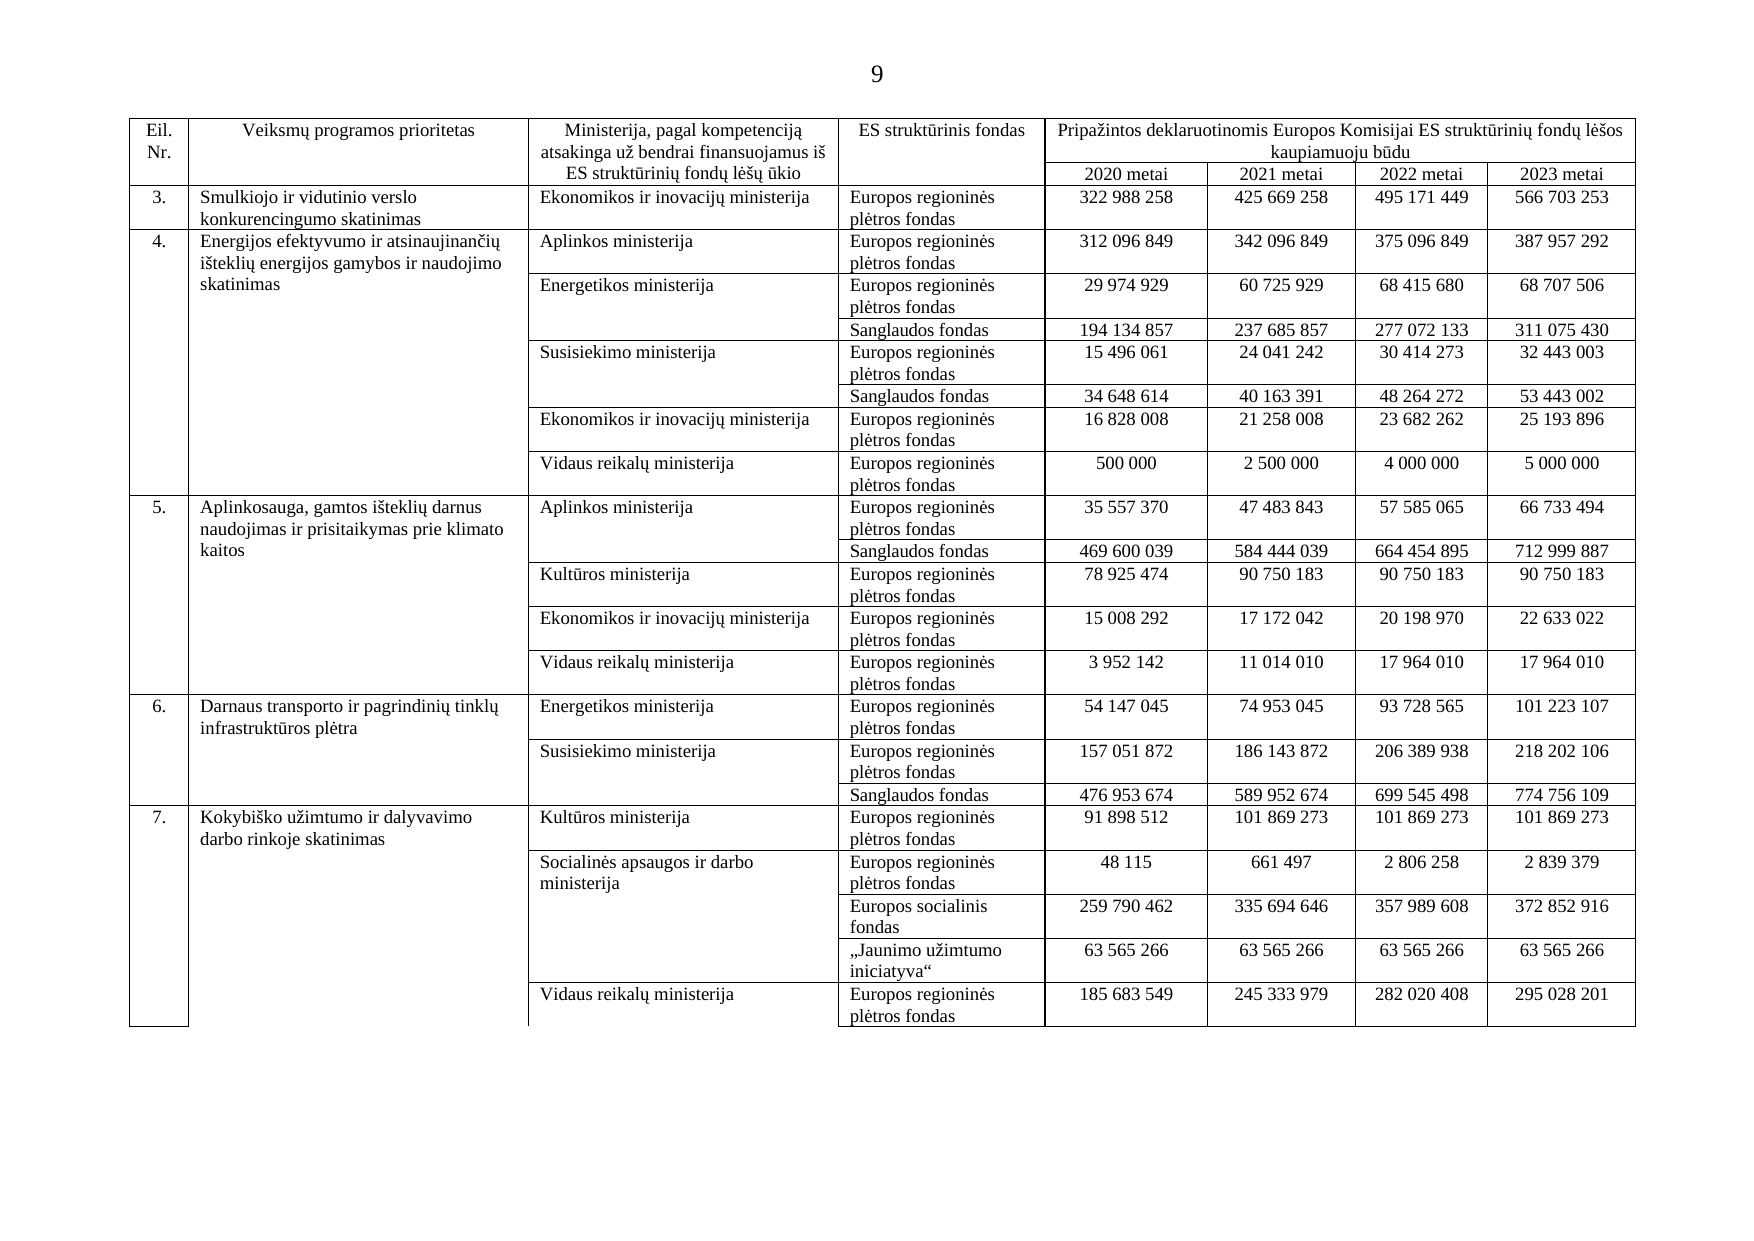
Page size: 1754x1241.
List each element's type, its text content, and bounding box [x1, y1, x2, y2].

table_header Eil. Nr. [130, 119, 188, 185]
table_cell 35 557 370 [1046, 496, 1207, 539]
table_cell [189, 938, 528, 982]
table_cell 712 999 887 [1488, 540, 1635, 562]
table_cell 4. [130, 230, 188, 407]
table_cell 24 041 242 [1208, 341, 1355, 384]
table_cell 90 750 183 [1356, 563, 1487, 606]
table_cell 53 443 002 [1488, 385, 1635, 407]
table_cell 2020 metai [1046, 163, 1207, 185]
table_cell 6. [130, 695, 188, 805]
table_cell 194 134 857 [1046, 319, 1207, 340]
table_cell Vidaus reikalų ministerija [529, 651, 838, 694]
table_cell Energetikos ministerija [529, 695, 838, 738]
table_cell 312 096 849 [1046, 230, 1207, 273]
table_cell Aplinkos ministerija [529, 496, 838, 562]
table_cell Europos regioninės plėtros fondas [839, 408, 1044, 451]
table_cell 469 600 039 [1046, 540, 1207, 562]
table_cell Europos regioninės plėtros fondas [839, 496, 1044, 539]
table_header ES struktūrinis fondas [839, 119, 1044, 185]
table_cell Europos regioninės plėtros fondas [839, 695, 1044, 738]
table_cell Kultūros ministerija [529, 563, 838, 606]
table_cell 699 545 498 [1356, 784, 1487, 805]
table_cell Europos regioninės plėtros fondas [839, 230, 1044, 273]
table_cell 322 988 258 [1046, 186, 1207, 229]
table_cell 68 415 680 [1356, 274, 1487, 317]
table_cell 101 869 273 [1208, 806, 1355, 849]
table_cell 32 443 003 [1488, 341, 1635, 384]
table_cell 589 952 674 [1208, 784, 1355, 805]
table_cell 63 565 266 [1356, 939, 1487, 982]
table_cell 500 000 [1046, 452, 1207, 495]
table_cell 2022 metai [1356, 163, 1487, 185]
table_cell 157 051 872 [1046, 740, 1207, 783]
table_cell Smulkiojo ir vidutinio verslo konkurencingumo skatinimas [189, 186, 528, 229]
table_cell Aplinkosauga, gamtos išteklių darnus naudojimas ir prisitaikymas prie klimato kaitos [189, 496, 528, 606]
table_cell 63 565 266 [1046, 939, 1207, 982]
table_cell Energijos efektyvumo ir atsinaujinančių išteklių energijos gamybos ir naudojimo skatinimas [189, 230, 528, 407]
table_cell Europos socialinis fondas [839, 895, 1044, 938]
table_cell 17 964 010 [1356, 651, 1487, 694]
table_cell [130, 894, 188, 938]
table_cell 218 202 106 [1488, 740, 1635, 783]
table_cell 22 633 022 [1488, 607, 1635, 650]
table_cell 11 014 010 [1208, 651, 1355, 694]
table_cell 40 163 391 [1208, 385, 1355, 407]
table_cell 282 020 408 [1356, 983, 1487, 1026]
table_cell 2 806 258 [1356, 851, 1487, 894]
table_cell 29 974 929 [1046, 274, 1207, 317]
table_cell Ekonomikos ir inovacijų ministerija [529, 186, 838, 229]
table_cell Susisiekimo ministerija [529, 341, 838, 407]
table_header Ministerija, pagal kompetenciją atsakinga už bendrai finansuojamus iš ES struktūrinių fondų lėšų ūkio sektorius [529, 119, 838, 185]
table_cell Europos regioninės plėtros fondas [839, 563, 1044, 606]
table_cell 4 000 000 [1356, 452, 1487, 495]
table_header Veiksmų programos prioritetas [189, 119, 528, 185]
table_cell 357 989 608 [1356, 895, 1487, 938]
table_cell [130, 982, 188, 1026]
table_cell 5 000 000 [1488, 452, 1635, 495]
table_cell 664 454 895 [1356, 540, 1487, 562]
table_cell 277 072 133 [1356, 319, 1487, 340]
table_cell 17 964 010 [1488, 651, 1635, 694]
table_cell 21 258 008 [1208, 408, 1355, 451]
table_cell 15 008 292 [1046, 607, 1207, 650]
table_cell 2 839 379 [1488, 851, 1635, 894]
table_cell 661 497 [1208, 851, 1355, 894]
table_cell 295 028 201 [1488, 983, 1635, 1026]
table_cell 342 096 849 [1208, 230, 1355, 273]
table_cell 774 756 109 [1488, 784, 1635, 805]
table_cell 48 115 [1046, 851, 1207, 894]
table_cell [189, 606, 528, 694]
table_cell 30 414 273 [1356, 341, 1487, 384]
table_cell [130, 606, 188, 694]
table_cell 387 957 292 [1488, 230, 1635, 273]
table_cell Sanglaudos fondas [839, 385, 1044, 407]
table_cell 335 694 646 [1208, 895, 1355, 938]
table_cell Ekonomikos ir inovacijų ministerija [529, 607, 838, 650]
table_cell Sanglaudos fondas [839, 784, 1044, 805]
table_cell [189, 894, 528, 938]
table_cell 101 869 273 [1488, 806, 1635, 849]
table_cell 3. [130, 186, 188, 229]
table_cell Energetikos ministerija [529, 274, 838, 340]
table_cell 25 193 896 [1488, 408, 1635, 451]
table_cell Europos regioninės plėtros fondas [839, 607, 1044, 650]
table_cell 60 725 929 [1208, 274, 1355, 317]
table_cell 15 496 061 [1046, 341, 1207, 384]
table_cell 566 703 253 [1488, 186, 1635, 229]
table_cell 237 685 857 [1208, 319, 1355, 340]
table_cell Europos regioninės plėtros fondas [839, 851, 1044, 894]
table_cell 185 683 549 [1046, 983, 1207, 1026]
table_cell 74 953 045 [1208, 695, 1355, 738]
table_cell 311 075 430 [1488, 319, 1635, 340]
table_cell 16 828 008 [1046, 408, 1207, 451]
table_cell 57 585 065 [1356, 496, 1487, 539]
table_cell 7. [130, 806, 188, 894]
table_cell Darnaus transporto ir pagrindinių tinklų infrastruktūros plėtra [189, 695, 528, 805]
table_cell Europos regioninės plėtros fondas [839, 651, 1044, 694]
table_cell 3 952 142 [1046, 651, 1207, 694]
table_cell Aplinkos ministerija [529, 230, 838, 273]
table_cell 186 143 872 [1208, 740, 1355, 783]
table_cell 5. [130, 496, 188, 606]
table_cell 17 172 042 [1208, 607, 1355, 650]
table_cell 34 648 614 [1046, 385, 1207, 407]
table_cell [189, 982, 528, 1026]
table_cell 91 898 512 [1046, 806, 1207, 849]
table_cell Vidaus reikalų ministerija [529, 452, 838, 495]
table_cell Kokybiško užimtumo ir dalyvavimo darbo rinkoje skatinimas [189, 806, 528, 894]
table_cell 206 389 938 [1356, 740, 1487, 783]
table_header Pripažintos deklaruotinomis Europos Komisijai ES struktūrinių fondų lėšos kaupiamuoju būdu [1046, 119, 1635, 162]
table_cell 54 147 045 [1046, 695, 1207, 738]
table_cell Europos regioninės plėtros fondas [839, 983, 1044, 1026]
table_cell Europos regioninės plėtros fondas [839, 186, 1044, 229]
table_cell 90 750 183 [1208, 563, 1355, 606]
table_cell 495 171 449 [1356, 186, 1487, 229]
table_cell 584 444 039 [1208, 540, 1355, 562]
table_cell 63 565 266 [1208, 939, 1355, 982]
table_cell 20 198 970 [1356, 607, 1487, 650]
table_cell 68 707 506 [1488, 274, 1635, 317]
table_cell 2023 metai [1488, 163, 1635, 185]
table_cell Kultūros ministerija [529, 806, 838, 849]
table_cell 2 500 000 [1208, 452, 1355, 495]
table_cell 23 682 262 [1356, 408, 1487, 451]
table_cell 101 869 273 [1356, 806, 1487, 849]
table_cell [189, 407, 528, 495]
table_cell Sanglaudos fondas [839, 540, 1044, 562]
table_cell [130, 938, 188, 982]
table_cell 2021 metai [1208, 163, 1355, 185]
table_cell Vidaus reikalų ministerija [529, 983, 838, 1026]
table_cell 425 669 258 [1208, 186, 1355, 229]
table_cell Europos regioninės plėtros fondas [839, 806, 1044, 849]
table_cell 476 953 674 [1046, 784, 1207, 805]
table_cell 47 483 843 [1208, 496, 1355, 539]
table_cell 90 750 183 [1488, 563, 1635, 606]
table_cell 372 852 916 [1488, 895, 1635, 938]
table_cell „Jaunimo užimtumo iniciatyva“ [839, 939, 1044, 982]
table_cell 245 333 979 [1208, 983, 1355, 1026]
table_cell 66 733 494 [1488, 496, 1635, 539]
table_cell Sanglaudos fondas [839, 319, 1044, 340]
table_cell Europos regioninės plėtros fondas [839, 341, 1044, 384]
table_cell 78 925 474 [1046, 563, 1207, 606]
table_cell Ekonomikos ir inovacijų ministerija [529, 408, 838, 451]
table_cell Europos regioninės plėtros fondas [839, 274, 1044, 317]
table_cell [130, 407, 188, 495]
table_cell 63 565 266 [1488, 939, 1635, 982]
table_cell Susisiekimo ministerija [529, 740, 838, 805]
table_cell 375 096 849 [1356, 230, 1487, 273]
table_cell Socialinės apsaugos ir darbo ministerija [529, 851, 838, 982]
table_cell Europos regioninės plėtros fondas [839, 740, 1044, 783]
table_cell 48 264 272 [1356, 385, 1487, 407]
table_cell 93 728 565 [1356, 695, 1487, 738]
table_cell Europos regioninės plėtros fondas [839, 452, 1044, 495]
table_cell 101 223 107 [1488, 695, 1635, 738]
table_cell 259 790 462 [1046, 895, 1207, 938]
